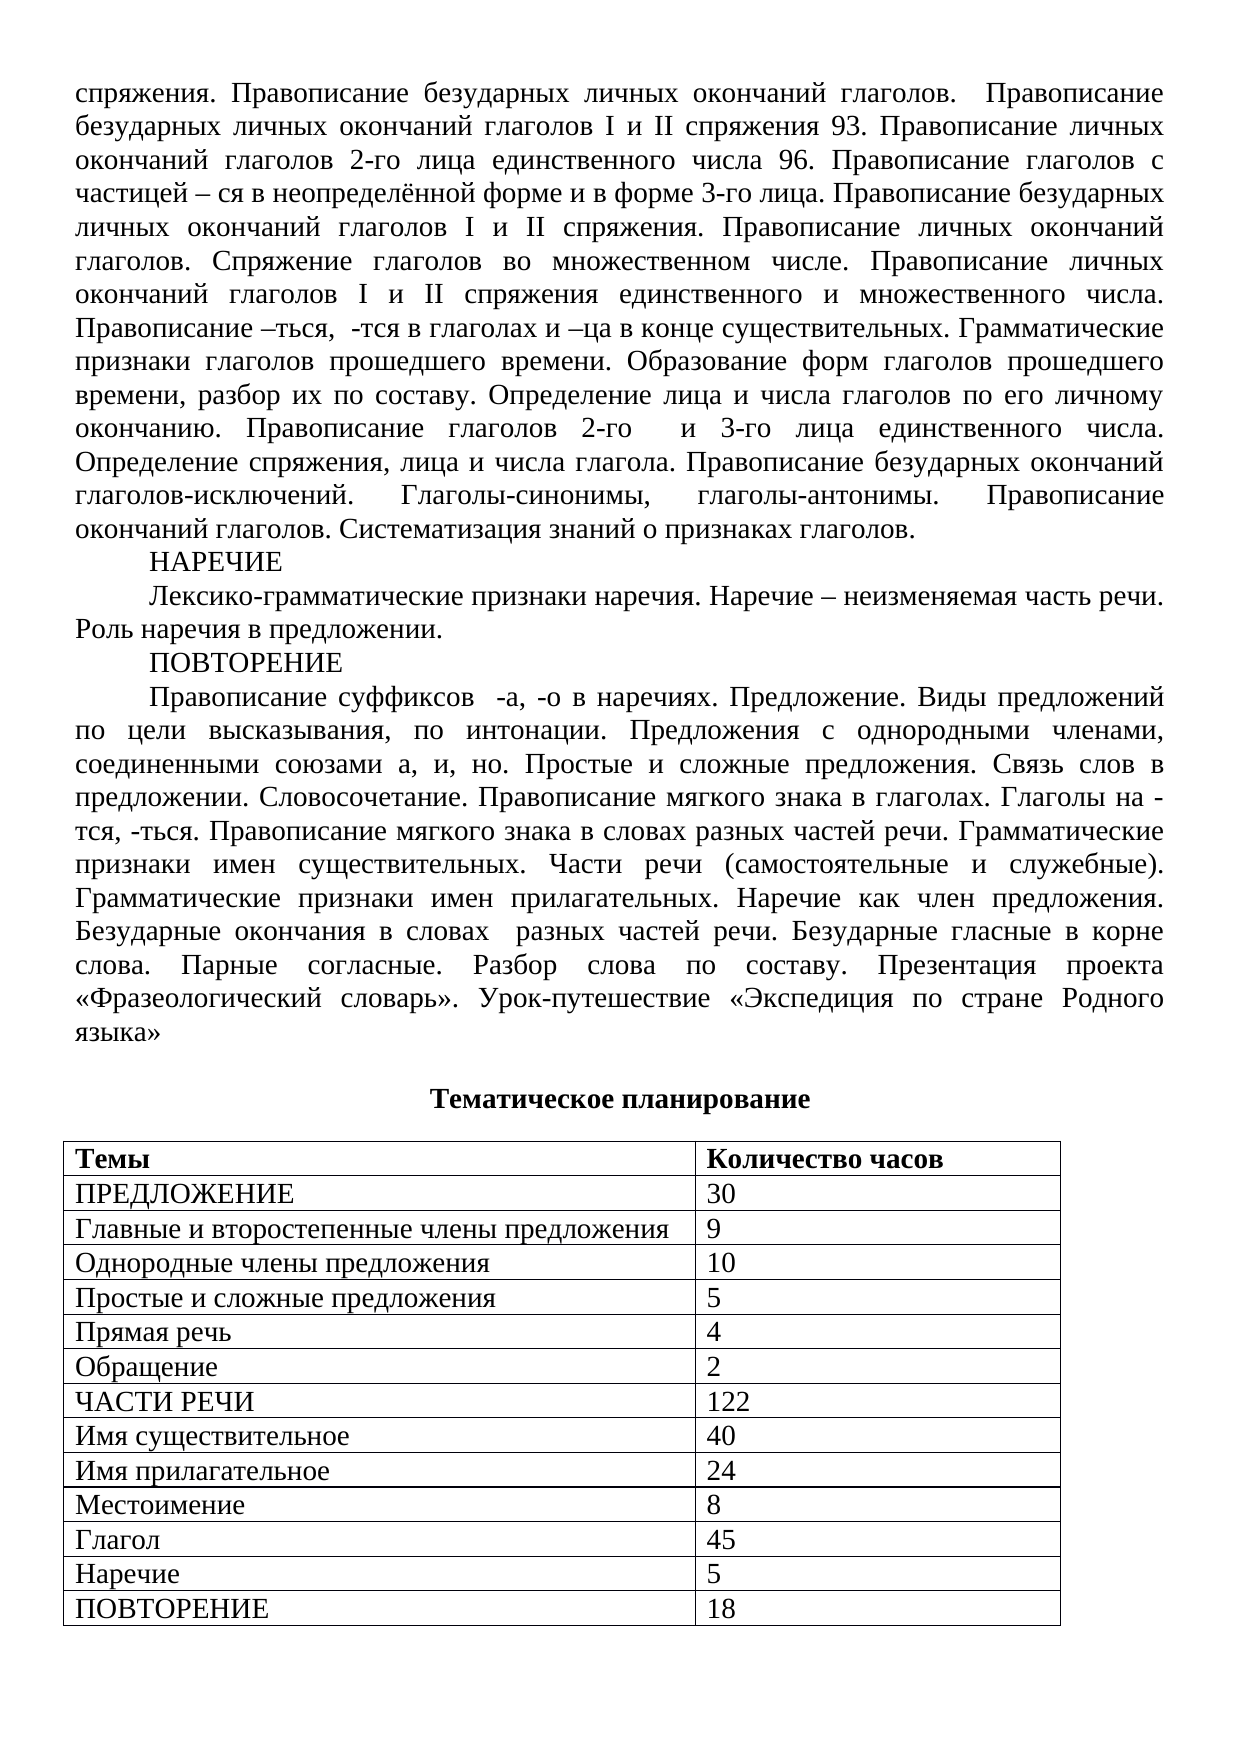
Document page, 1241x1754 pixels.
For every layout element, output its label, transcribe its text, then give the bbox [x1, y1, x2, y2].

table_cell ПОВТОРЕНИЕ [64, 1591, 695, 1625]
text ПОВТОРЕНИЕ [75, 645, 1165, 679]
table_cell 8 [696, 1488, 1060, 1521]
table_cell Однородные члены предложения [64, 1245, 695, 1279]
table_cell Прямая речь [64, 1315, 695, 1348]
table_cell 4 [696, 1315, 1060, 1348]
text Тематическое планирование [75, 1081, 1165, 1115]
table_cell 9 [696, 1211, 1060, 1244]
table_header Темы [64, 1142, 695, 1175]
table_cell 122 [696, 1384, 1060, 1417]
table_cell Местоимение [64, 1488, 695, 1521]
table_cell Наречие [64, 1557, 695, 1590]
table_cell Глагол [64, 1522, 695, 1556]
table_cell ПРЕДЛОЖЕНИЕ [64, 1176, 695, 1210]
text спряжения. Правописание безударных личных окончаний глаголов. Правописание безударных личных окончаний глаголов I и II спряжения 93. Правописание личных окончаний глаголов 2-го лица единственного числа 96. Правописание глаголов с частицей – ся в неопределённой форме и в форме 3-го лица. Правописание безударных личных окончаний глаголов I и II спряжения. Правописание личных окончаний глаголов. Спряжение глаголов во множественном числе. Правописание личных окончаний глаголов I и II спряжения единственного и множественного числа. Правописание –ться, -тся в глаголах и –ца в конце существительных. Грамматические признаки глаголов прошедшего времени. Образование форм глаголов прошедшего времени, разбор их по составу. Определение лица и числа глаголов по его личному окончанию. Правописание глаголов 2-го и 3-го лица единственного числа. Определение спряжения, лица и числа глагола. Правописание безударных окончаний глаголов-исключений. Глаголы-синонимы, глаголы-антонимы. Правописание окончаний глаголов. Систематизация знаний о признаках глаголов. [75, 75, 1165, 544]
table_cell 24 [696, 1453, 1060, 1486]
table_cell 40 [696, 1418, 1060, 1452]
table_cell 5 [696, 1280, 1060, 1313]
table_cell 45 [696, 1522, 1060, 1556]
table_cell Имя прилагательное [64, 1453, 695, 1486]
table_cell Простые и сложные предложения [64, 1280, 695, 1313]
table_cell Имя существительное [64, 1418, 695, 1452]
text Лексико-грамматические признаки наречия. Наречие – неизменяемая часть речи. Роль наречия в предложении. [75, 578, 1165, 645]
text НАРЕЧИЕ [75, 544, 1165, 578]
table_cell 2 [696, 1349, 1060, 1383]
table_header Количество часов [696, 1142, 1060, 1175]
table_cell 5 [696, 1557, 1060, 1590]
table_cell Главные и второстепенные члены предложения [64, 1211, 695, 1244]
text Правописание суффиксов -а, -о в наречиях. Предложение. Виды предложений по цели высказывания, по интонации. Предложения с однородными членами, соединенными союзами а, и, но. Простые и сложные предложения. Связь слов в предложении. Словосочетание. Правописание мягкого знака в глаголах. Глаголы на -тся, -ться. Правописание мягкого знака в словах разных частей речи. Грамматические признаки имен существительных. Части речи (самостоятельные и служебные). Грамматические признаки имен прилагательных. Наречие как член предложения. Безударные окончания в словах разных частей речи. Безударные гласные в корне слова. Парные согласные. Разбор слова по составу. Презентация проекта «Фразеологический словарь». Урок-путешествие «Экспедиция по стране Родного языка» [75, 679, 1165, 1048]
table_cell 30 [696, 1176, 1060, 1210]
table_cell Обращение [64, 1349, 695, 1383]
table_cell 18 [696, 1591, 1060, 1625]
table_cell 10 [696, 1245, 1060, 1279]
table_cell ЧАСТИ РЕЧИ [64, 1384, 695, 1417]
